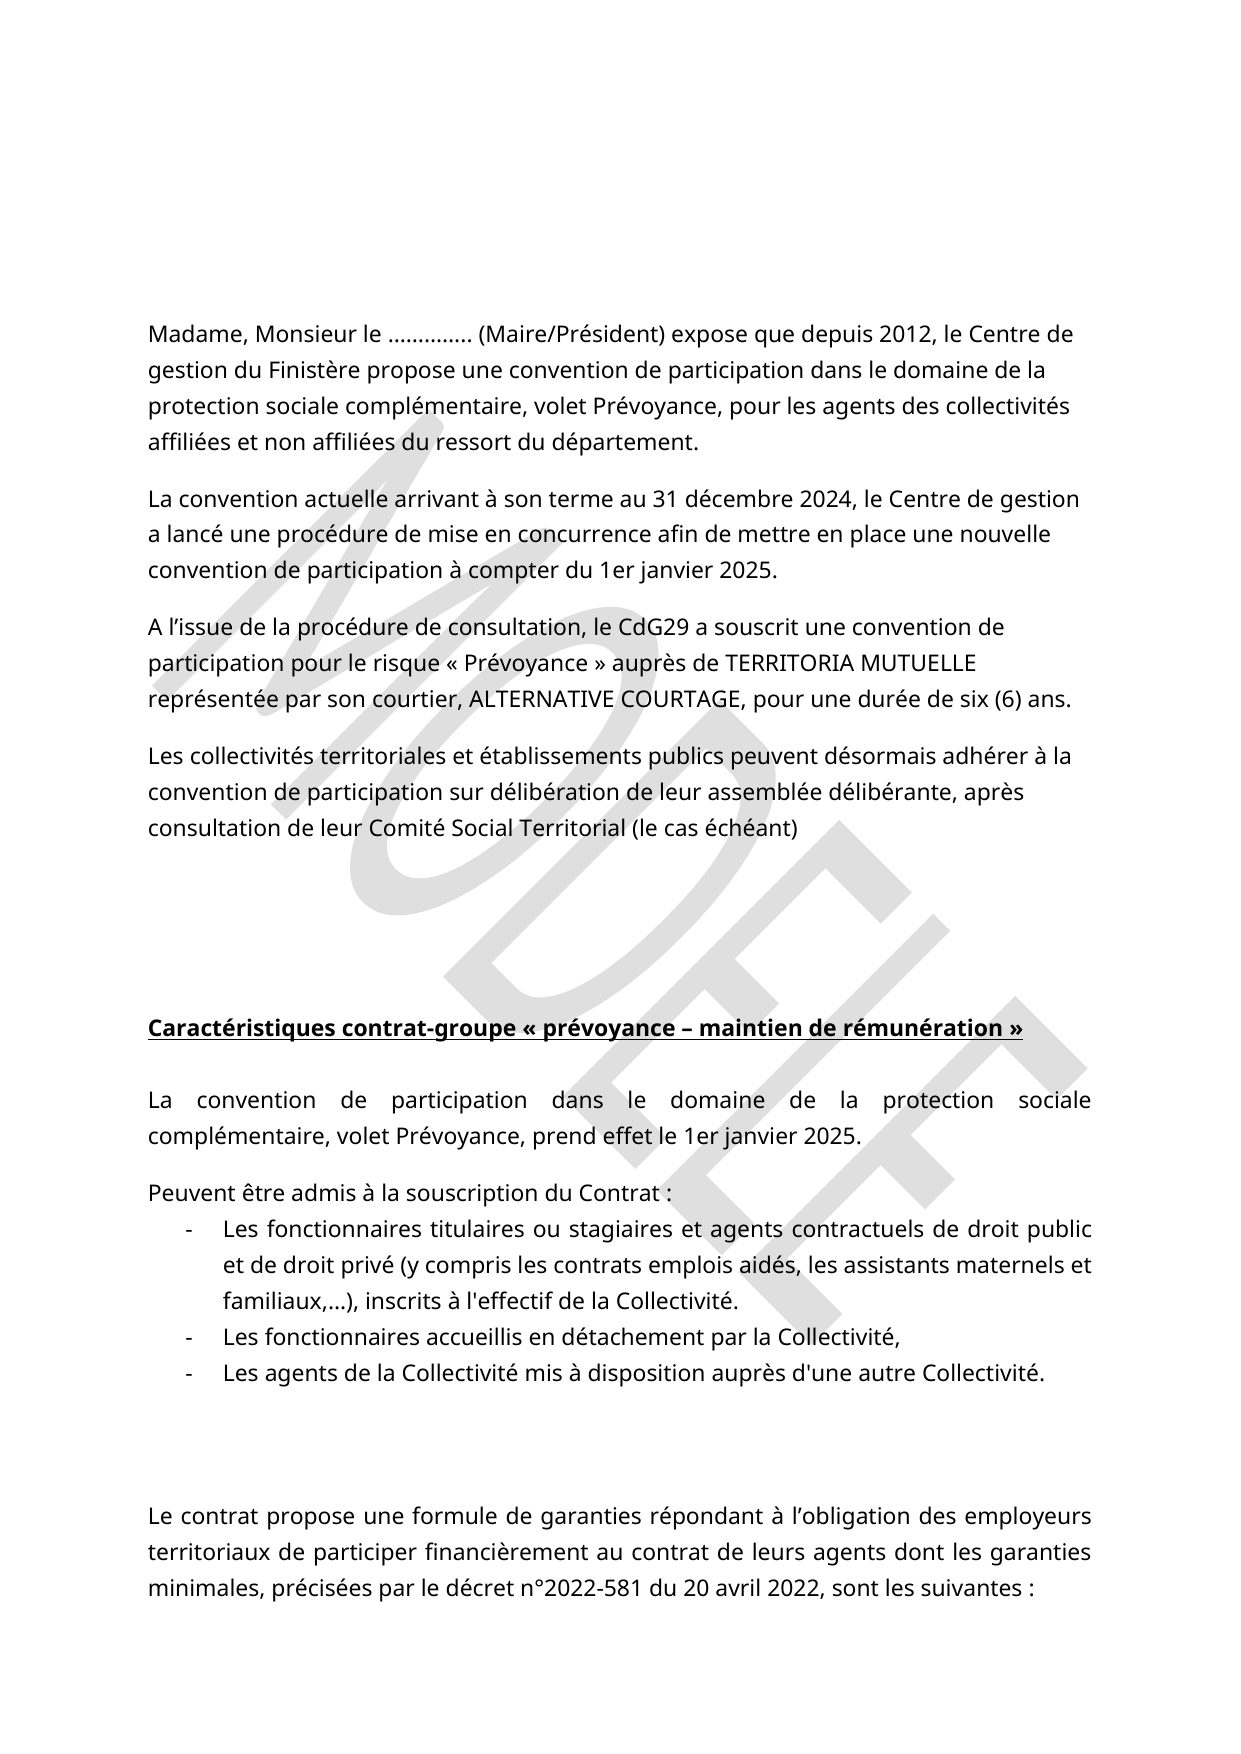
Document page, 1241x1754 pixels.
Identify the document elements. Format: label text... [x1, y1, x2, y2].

text La convention de participation dans le domaine de la protection sociale complémentaire, volet Prévoyance, prend effet le 1er janvier 2025. [732, 1084, 926, 1151]
text La convention de participation dans le domaine de la protection sociale complémentaire, volet Prévoyance, prend effet le 1er janvier 2025. [148, 1084, 616, 1151]
text A l’issue de la procédure de consultation, le CdG29 a souscrit une convention de participation pour le risque « Prévoyance » auprès de TERRITORIA MUTUELLE représentée par son courtier, ALTERNATIVE COURTAGE, pour une durée de six (6) ans. [474, 644, 621, 714]
text A l’issue de la procédure de consultation, le CdG29 a souscrit une convention de participation pour le risque « Prévoyance » auprès de TERRITORIA MUTUELLE représentée par son courtier, ALTERNATIVE COURTAGE, pour une durée de six (6) ans. [393, 611, 580, 714]
text Caractéristiques contrat-groupe « prévoyance – maintien de rémunération » [844, 1012, 998, 1039]
text La convention de participation dans le domaine de la protection sociale complémentaire, volet Prévoyance, prend effet le 1er janvier 2025. [614, 1084, 761, 1151]
text A l’issue de la procédure de consultation, le CdG29 a souscrit une convention de participation pour le risque « Prévoyance » auprès de TERRITORIA MUTUELLE représentée par son courtier, ALTERNATIVE COURTAGE, pour une durée de six (6) ans. [274, 611, 463, 714]
text [709, 1177, 833, 1208]
list Les agents de la Collectivité mis à disposition auprès d'une autre Collectivité. [185, 1356, 1093, 1388]
text Les collectivités territoriales et établissements publics peuvent désormais adhérer à la convention de participation sur délibération de leur assemblée délibérante, après consultation de leur Comité Social Territorial (le cas échéant) [388, 740, 594, 843]
list Les fonctionnaires titulaires ou stagiaires et agents contractuels de droit public et de droit privé (y compris les contrats emplois aidés, les assistants maternels et familiaux,…), inscrits à l'effectif de la Collectivité. [185, 1213, 797, 1316]
text A l’issue de la procédure de consultation, le CdG29 a souscrit une convention de participation pour le risque « Prévoyance » auprès de TERRITORIA MUTUELLE représentée par son courtier, ALTERNATIVE COURTAGE, pour une durée de six (6) ans. [636, 611, 1093, 714]
text La convention actuelle arrivant à son terme au 31 décembre 2024, le Centre de gestion a lancé une procédure de mise en concurrence afin de mettre en place une nouvelle convention de participation à compter du 1er janvier 2025. [283, 498, 371, 586]
text Caractéristiques contrat-groupe « prévoyance – maintien de rémunération » [547, 1012, 646, 1039]
text La convention de participation dans le domaine de la protection sociale complémentaire, volet Prévoyance, prend effet le 1er janvier 2025. [912, 1084, 1093, 1151]
list Les fonctionnaires accueillis en détachement par la Collectivité, [185, 1321, 1093, 1352]
text A l’issue de la procédure de consultation, le CdG29 a souscrit une convention de participation pour le risque « Prévoyance » auprès de TERRITORIA MUTUELLE représentée par son courtier, ALTERNATIVE COURTAGE, pour une durée de six (6) ans. [148, 611, 310, 714]
text [839, 1177, 922, 1208]
text Caractéristiques contrat-groupe « prévoyance – maintien de rémunération » [148, 1012, 490, 1039]
list Les fonctionnaires titulaires ou stagiaires et agents contractuels de droit public et de droit privé (y compris les contrats emplois aidés, les assistants maternels et familiaux,…), inscrits à l'effectif de la Collectivité. [788, 1213, 1093, 1316]
text Madame, Monsieur le ………….. (Maire/Président) expose que depuis 2012, le Centre de gestion du Finistère propose une convention de participation dans le domaine de la protection sociale complémentaire, volet Prévoyance, pour les agents des collectivités affiliées et non affiliées du ressort du département. [148, 318, 1093, 457]
text Le contrat propose une formule de garanties répondant à l’obligation des employeurs territoriaux de participer financièrement au contrat de leurs agents dont les garanties minimales, précisées par le décret n°2022-581 du 20 avril 2022, sont les suivantes : [148, 1500, 1093, 1603]
text La convention actuelle arrivant à son terme au 31 décembre 2024, le Centre de gestion a lancé une procédure de mise en concurrence afin de mettre en place une nouvelle convention de participation à compter du 1er janvier 2025. [148, 482, 354, 586]
text Caractéristiques contrat-groupe « prévoyance – maintien de rémunération » [1033, 1012, 1093, 1043]
text Peuvent être admis à la souscription du Contrat : [148, 1177, 673, 1208]
text Les collectivités territoriales et établissements publics peuvent désormais adhérer à la convention de participation sur délibération de leur assemblée délibérante, après consultation de leur Comité Social Territorial (le cas échéant) [148, 740, 412, 843]
text Les collectivités territoriales et établissements publics peuvent désormais adhérer à la convention de participation sur délibération de leur assemblée délibérante, après consultation de leur Comité Social Territorial (le cas échéant) [613, 750, 740, 843]
text La convention actuelle arrivant à son terme au 31 décembre 2024, le Centre de gestion a lancé une procédure de mise en concurrence afin de mettre en place une nouvelle convention de participation à compter du 1er janvier 2025. [353, 482, 1093, 586]
text Caractéristiques contrat-groupe « prévoyance – maintien de rémunération » [656, 1012, 833, 1039]
text [928, 1177, 1093, 1208]
text Les collectivités territoriales et établissements publics peuvent désormais adhérer à la convention de participation sur délibération de leur assemblée délibérante, après consultation de leur Comité Social Territorial (le cas échéant) [756, 740, 1093, 843]
text Les collectivités territoriales et établissements publics peuvent désormais adhérer à la convention de participation sur délibération de leur assemblée délibérante, après consultation de leur Comité Social Territorial (le cas échéant) [537, 740, 678, 843]
